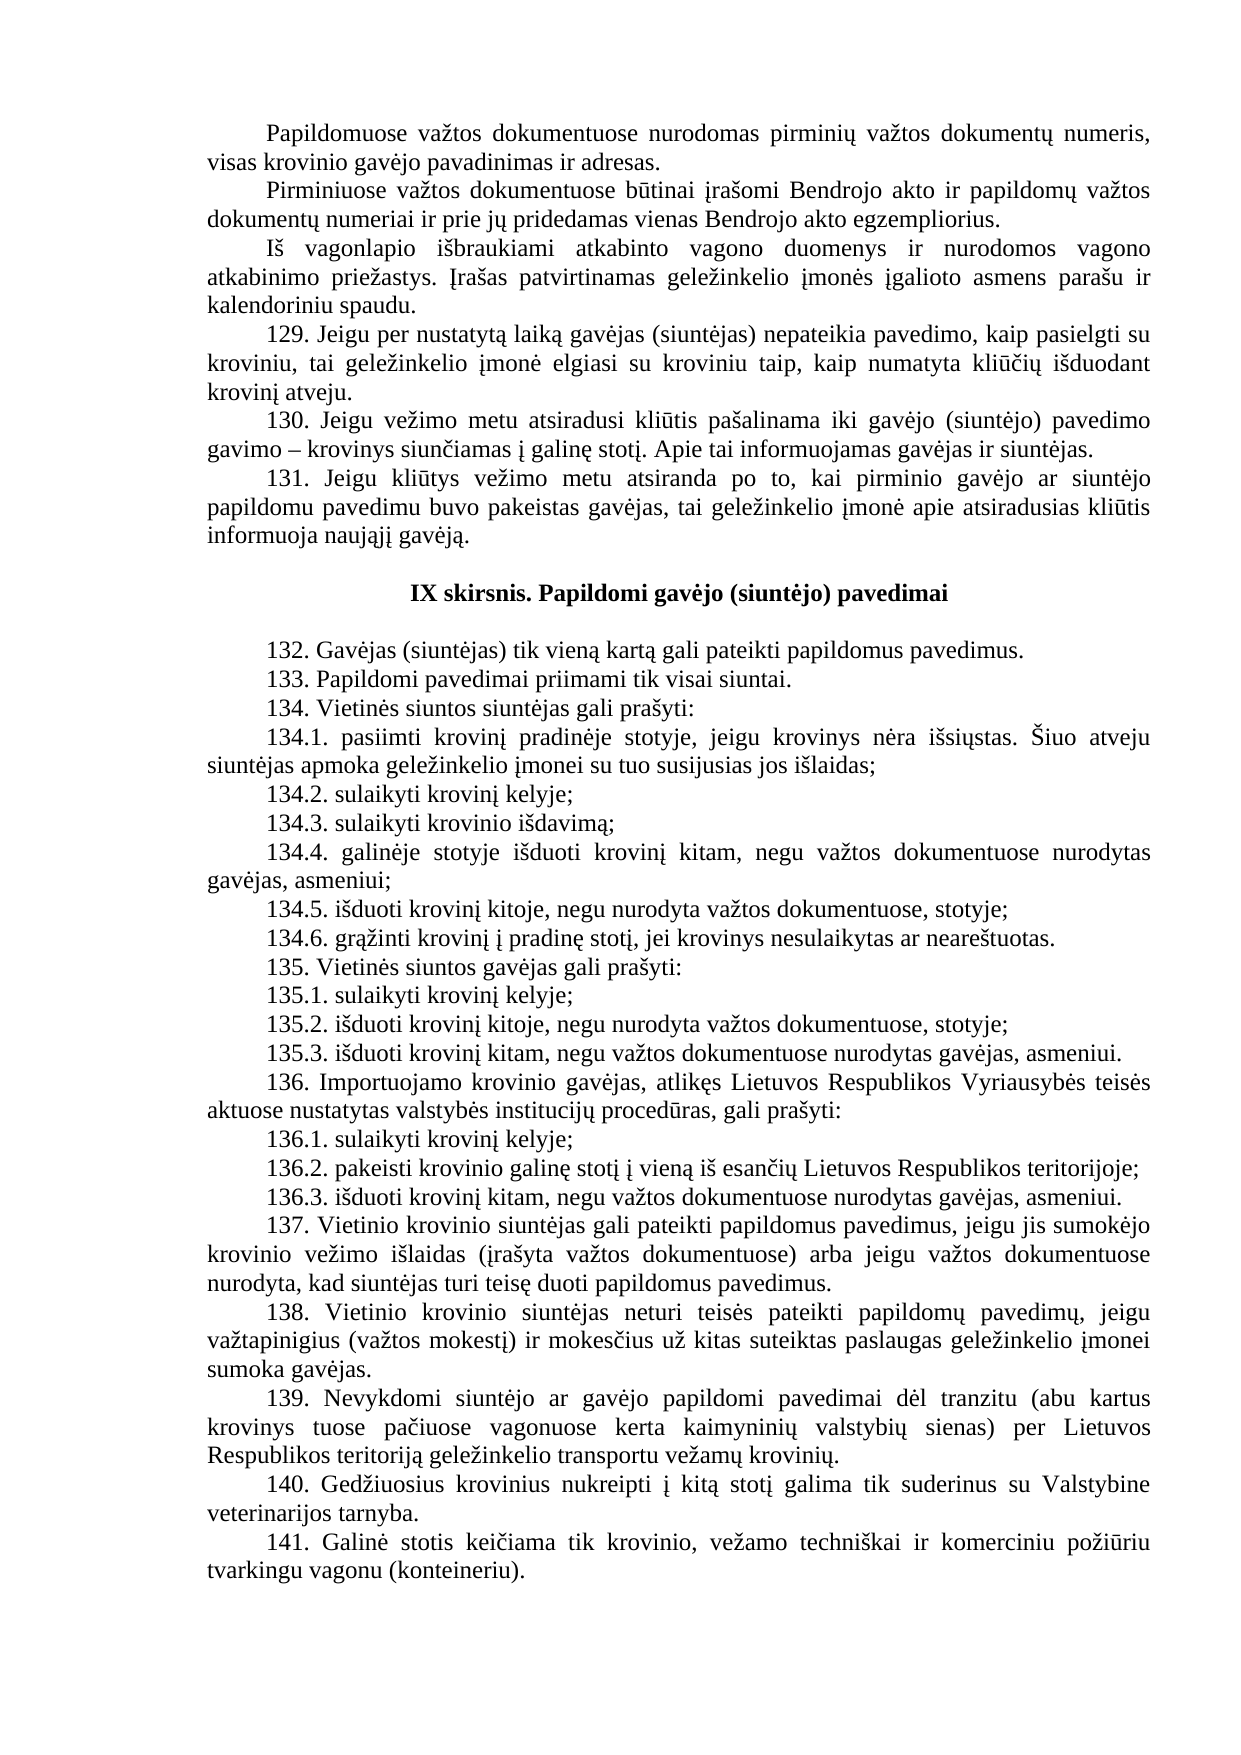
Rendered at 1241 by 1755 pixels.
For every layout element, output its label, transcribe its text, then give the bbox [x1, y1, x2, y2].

text 138. Vietinio krovinio siuntėjas neturi teisės pateikti papildomų pavedimų, jeigu važtapinigius (važtos mokestį) ir mokesčius už kitas suteiktas paslaugas geležinkelio įmonei sumoka gavėjas. [207, 1297, 1152, 1383]
text 131. Jeigu kliūtys vežimo metu atsiranda po to, kai pirminio gavėjo ar siuntėjo papildomu pavedimu buvo pakeistas gavėjas, tai geležinkelio įmonė apie atsiradusias kliūtis informuoja naująjį gavėją. [207, 463, 1152, 549]
text 140. Gedžiuosius krovinius nukreipti į kitą stotį galima tik suderinus su Valstybine veterinarijos tarnyba. [207, 1469, 1152, 1527]
text 139. Nevykdomi siuntėjo ar gavėjo papildomi pavedimai dėl tranzitu (abu kartus krovinys tuose pačiuose vagonuose kerta kaimyninių valstybių sienas) per Lietuvos Respublikos teritoriją geležinkelio transportu vežamų krovinių. [207, 1383, 1152, 1469]
text IX skirsnis. Papildomi gavėjo (siuntėjo) pavedimai [207, 578, 1152, 607]
text 135.1. sulaikyti krovinį kelyje; [207, 981, 1152, 1009]
text 132. Gavėjas (siuntėjas) tik vieną kartą gali pateikti papildomus pavedimus. [207, 636, 1152, 664]
text 137. Vietinio krovinio siuntėjas gali pateikti papildomus pavedimus, jeigu jis sumokėjo krovinio vežimo išlaidas (įrašyta važtos dokumentuose) arba jeigu važtos dokumentuose nurodyta, kad siuntėjas turi teisę duoti papildomus pavedimus. [207, 1211, 1152, 1297]
text Papildomuose važtos dokumentuose nurodomas pirminių važtos dokumentų numeris, visas krovinio gavėjo pavadinimas ir adresas. [207, 118, 1152, 176]
text 134.4. galinėje stotyje išduoti krovinį kitam, negu važtos dokumentuose nurodytas gavėjas, asmeniui; [207, 837, 1152, 894]
text 130. Jeigu vežimo metu atsiradusi kliūtis pašalinama iki gavėjo (siuntėjo) pavedimo gavimo – krovinys siunčiamas į galinę stotį. Apie tai informuojamas gavėjas ir siuntėjas. [207, 406, 1152, 463]
text 134.3. sulaikyti krovinio išdavimą; [207, 808, 1152, 837]
text 136.1. sulaikyti krovinį kelyje; [207, 1124, 1152, 1153]
text Iš vagonlapio išbraukiami atkabinto vagono duomenys ir nurodomos vagono atkabinimo priežastys. Įrašas patvirtinamas geležinkelio įmonės įgalioto asmens parašu ir kalendoriniu spaudu. [207, 233, 1152, 319]
text 136. Importuojamo krovinio gavėjas, atlikęs Lietuvos Respublikos Vyriausybės teisės aktuose nustatytas valstybės institucijų procedūras, gali prašyti: [207, 1067, 1152, 1124]
text 134.5. išduoti krovinį kitoje, negu nurodyta važtos dokumentuose, stotyje; [207, 894, 1152, 923]
text 134.6. grąžinti krovinį į pradinę stotį, jei krovinys nesulaikytas ar neareštuotas. [207, 923, 1152, 952]
text 129. Jeigu per nustatytą laiką gavėjas (siuntėjas) nepateikia pavedimo, kaip pasielgti su kroviniu, tai geležinkelio įmonė elgiasi su kroviniu taip, kaip numatyta kliūčių išduodant krovinį atveju. [207, 319, 1152, 406]
text 136.2. pakeisti krovinio galinę stotį į vieną iš esančių Lietuvos Respublikos teritorijoje; [207, 1153, 1152, 1182]
text Pirminiuose važtos dokumentuose būtinai įrašomi Bendrojo akto ir papildomų važtos dokumentų numeriai ir prie jų pridedamas vienas Bendrojo akto egzempliorius. [207, 176, 1152, 233]
text 134.2. sulaikyti krovinį kelyje; [207, 779, 1152, 808]
text 134. Vietinės siuntos siuntėjas gali prašyti: [207, 693, 1152, 722]
text 135. Vietinės siuntos gavėjas gali prašyti: [207, 952, 1152, 981]
text 133. Papildomi pavedimai priimami tik visai siuntai. [207, 664, 1152, 693]
text 141. Galinė stotis keičiama tik krovinio, vežamo techniškai ir komerciniu požiūriu tvarkingu vagonu (konteineriu). [207, 1527, 1152, 1584]
text 134.1. pasiimti krovinį pradinėje stotyje, jeigu krovinys nėra išsiųstas. Šiuo atveju siuntėjas apmoka geležinkelio įmonei su tuo susijusias jos išlaidas; [207, 722, 1152, 779]
text 136.3. išduoti krovinį kitam, negu važtos dokumentuose nurodytas gavėjas, asmeniui. [207, 1182, 1152, 1211]
text 135.3. išduoti krovinį kitam, negu važtos dokumentuose nurodytas gavėjas, asmeniui. [207, 1038, 1152, 1067]
text 135.2. išduoti krovinį kitoje, negu nurodyta važtos dokumentuose, stotyje; [207, 1009, 1152, 1038]
